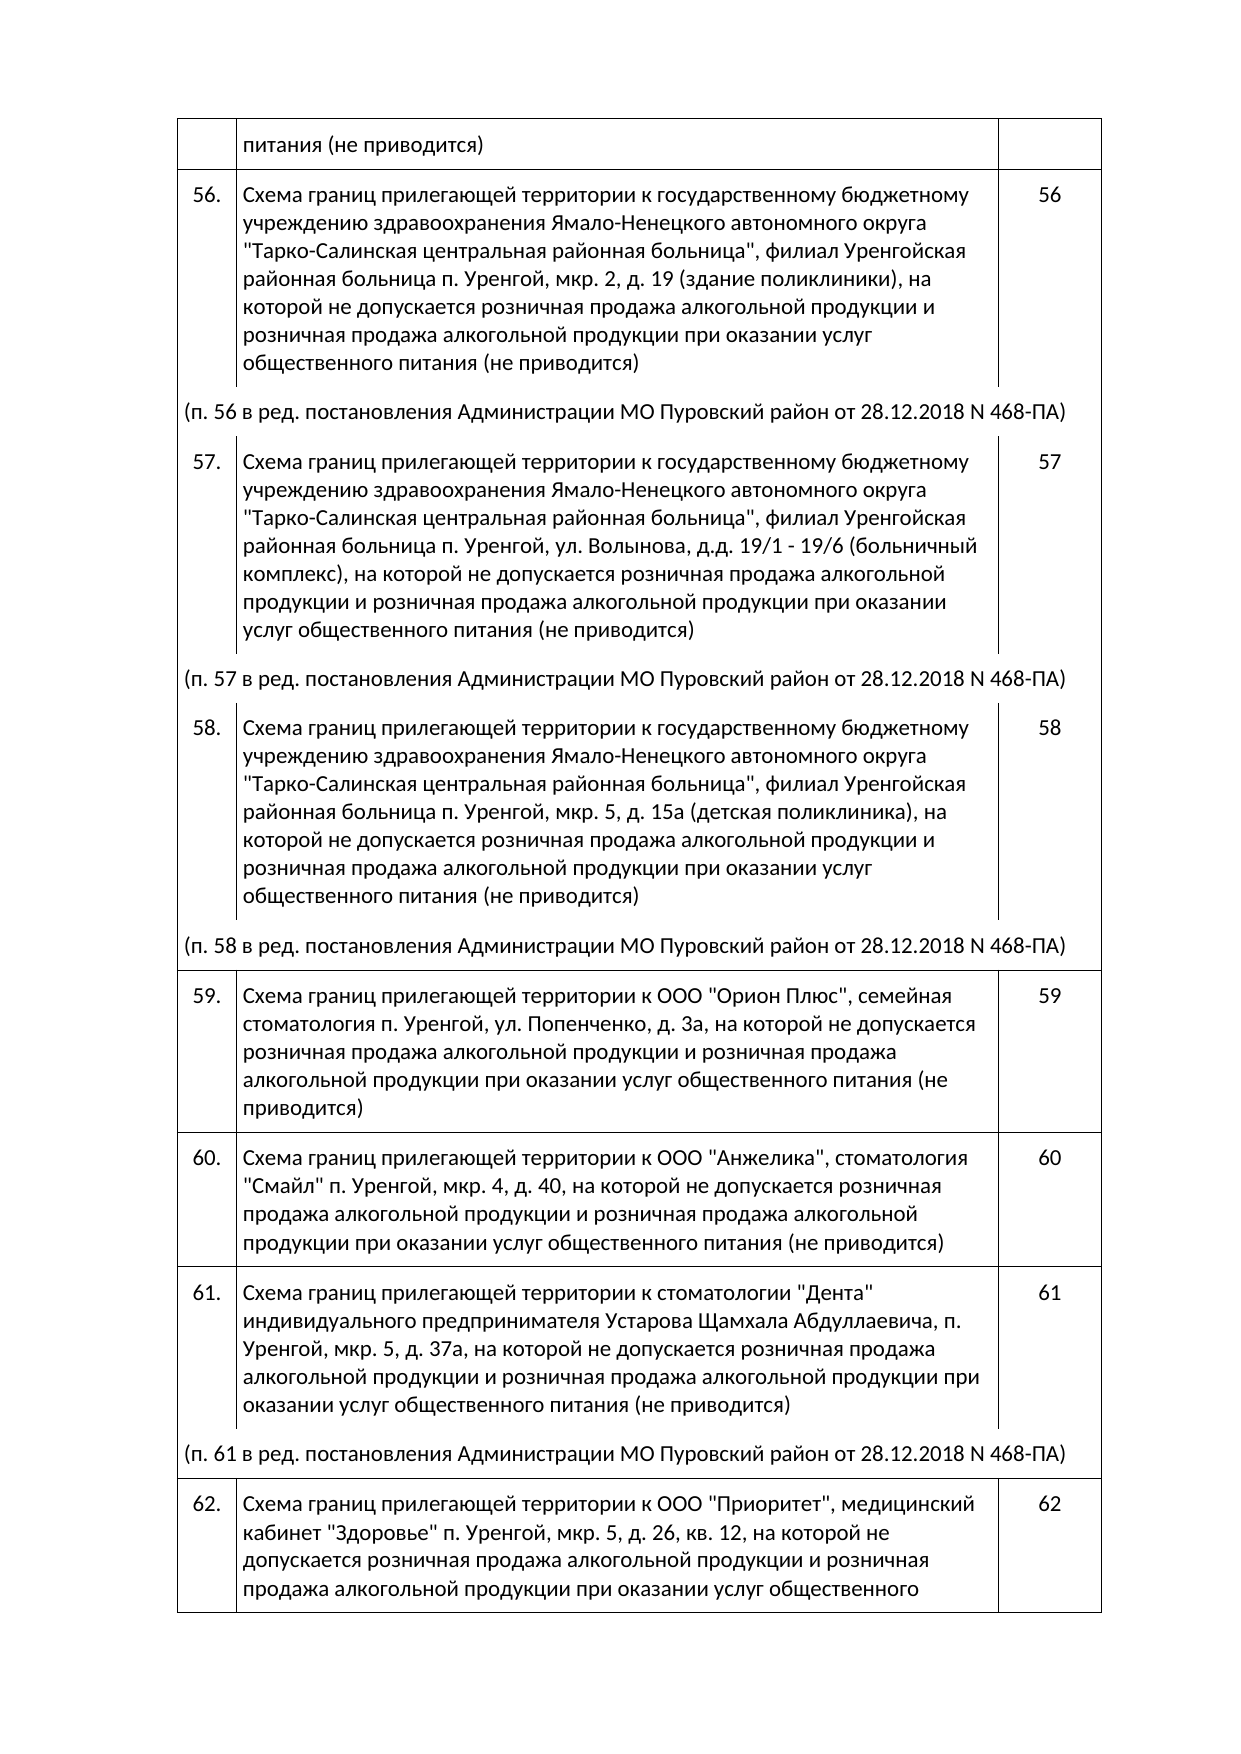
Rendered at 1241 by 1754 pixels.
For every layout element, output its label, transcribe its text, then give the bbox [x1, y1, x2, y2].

table_cell 56. [178, 170, 236, 387]
table_cell 60 [999, 1133, 1101, 1266]
table_cell 61 [999, 1267, 1101, 1429]
table_cell Схема границ прилегающей территории к стоматологии "Дента" индивидуального предпринимателя Устарова Щамхала Абдуллаевича, п. Уренгой, мкр. 5, д. 37а, на которой не допускается розничная продажа алкогольной продукции и розничная продажа алкогольной продукции при оказании услуг общественного питания (не приводится) [237, 1267, 998, 1429]
table_cell 62 [999, 1479, 1101, 1612]
table_cell Схема границ прилегающей территории к ООО "Анжелика", стоматология "Смайл" п. Уренгой, мкр. 4, д. 40, на которой не допускается розничная продажа алкогольной продукции и розничная продажа алкогольной продукции при оказании услуг общественного питания (не приводится) [237, 1133, 998, 1266]
table_cell (п. 57 в ред. постановления Администрации МО Пуровский район от 28.12.2018 N 468-ПА) [178, 654, 1101, 703]
table_cell (п. 61 в ред. постановления Администрации МО Пуровский район от 28.12.2018 N 468-ПА) [178, 1429, 1101, 1478]
table_cell Схема границ прилегающей территории к государственному бюджетному учреждению здравоохранения Ямало-Ненецкого автономного округа "Тарко-Салинская центральная районная больница", филиал Уренгойская районная больница п. Уренгой, ул. Волынова, д.д. 19/1 - 19/6 (больничный комплекс), на которой не допускается розничная продажа алкогольной продукции и розничная продажа алкогольной продукции при оказании услуг общественного питания (не приводится) [237, 436, 998, 653]
table_cell 59 [999, 971, 1101, 1132]
table_cell [178, 119, 236, 168]
table_cell 57. [178, 436, 236, 653]
table_cell 58. [178, 703, 236, 920]
table_cell 59. [178, 971, 236, 1132]
table_cell 61. [178, 1267, 236, 1429]
table_cell Схема границ прилегающей территории к ООО "Приоритет", медицинский кабинет "Здоровье" п. Уренгой, мкр. 5, д. 26, кв. 12, на которой не допускается розничная продажа алкогольной продукции и розничная продажа алкогольной продукции при оказании услуг общественного [237, 1479, 998, 1612]
table_cell питания (не приводится) [237, 119, 998, 168]
table_cell 60. [178, 1133, 236, 1266]
table_cell Схема границ прилегающей территории к государственному бюджетному учреждению здравоохранения Ямало-Ненецкого автономного округа "Тарко-Салинская центральная районная больница", филиал Уренгойская районная больница п. Уренгой, мкр. 2, д. 19 (здание поликлиники), на которой не допускается розничная продажа алкогольной продукции и розничная продажа алкогольной продукции при оказании услуг общественного питания (не приводится) [237, 170, 998, 387]
table_cell Схема границ прилегающей территории к государственному бюджетному учреждению здравоохранения Ямало-Ненецкого автономного округа "Тарко-Салинская центральная районная больница", филиал Уренгойская районная больница п. Уренгой, мкр. 5, д. 15а (детская поликлиника), на которой не допускается розничная продажа алкогольной продукции и розничная продажа алкогольной продукции при оказании услуг общественного питания (не приводится) [237, 703, 998, 920]
table_cell 62. [178, 1479, 236, 1612]
table_cell 56 [999, 170, 1101, 387]
table_cell 58 [999, 703, 1101, 920]
table_cell (п. 56 в ред. постановления Администрации МО Пуровский район от 28.12.2018 N 468-ПА) [178, 387, 1101, 436]
table_cell 57 [999, 436, 1101, 653]
table_cell Схема границ прилегающей территории к ООО "Орион Плюс", семейная стоматология п. Уренгой, ул. Попенченко, д. 3а, на которой не допускается розничная продажа алкогольной продукции и розничная продажа алкогольной продукции при оказании услуг общественного питания (не приводится) [237, 971, 998, 1132]
table_cell (п. 58 в ред. постановления Администрации МО Пуровский район от 28.12.2018 N 468-ПА) [178, 920, 1101, 969]
table_cell [999, 119, 1101, 168]
